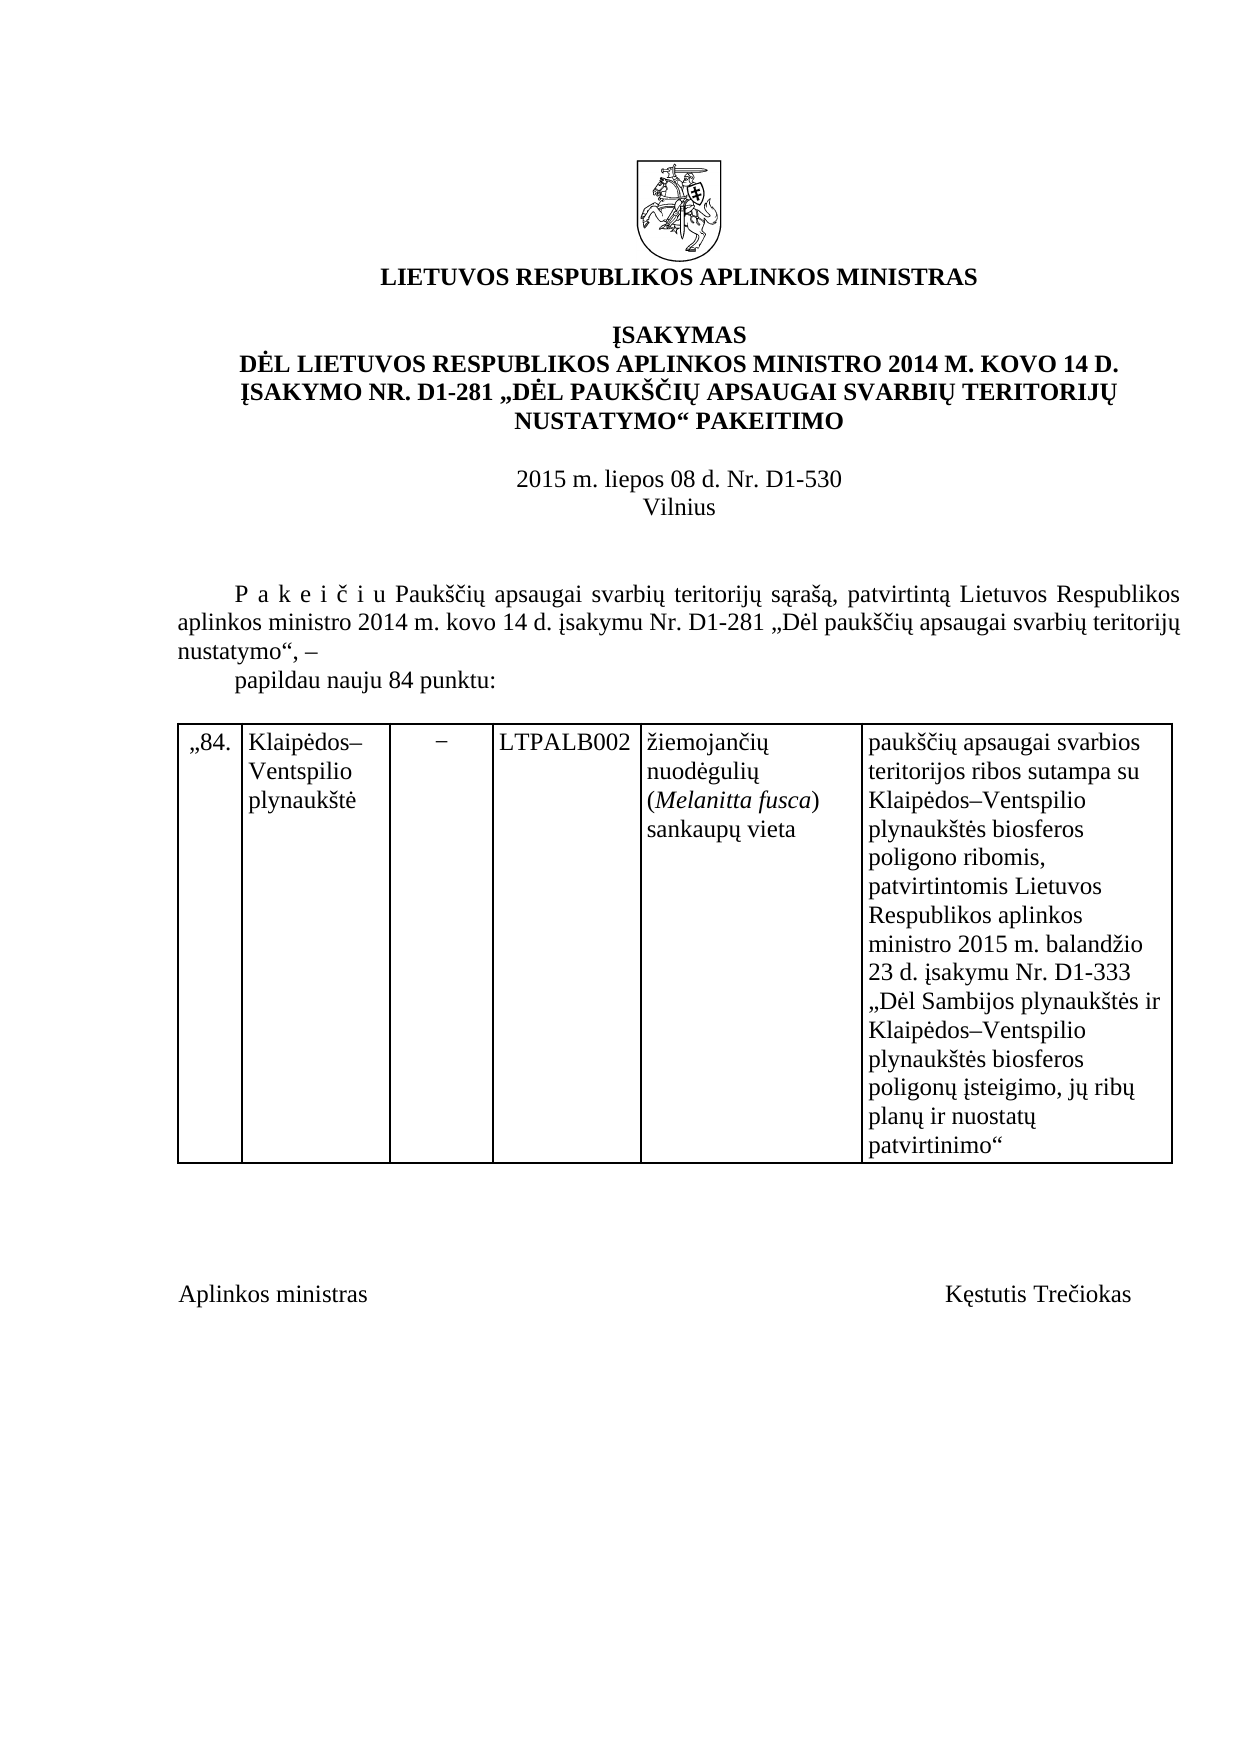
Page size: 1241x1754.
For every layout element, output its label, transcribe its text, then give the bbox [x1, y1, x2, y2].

table_header LTPALB002 [494, 725, 640, 1162]
table_header Klaipėdos–Ventspilio plynaukštė [243, 725, 389, 1162]
text ĮSAKYMAS [177, 320, 1181, 349]
text papildau nauju 84 punktu: [177, 665, 1181, 694]
table_header „84. [179, 725, 241, 1162]
text LIETUVOS RESPUBLIKOS APLINKOS MINISTRAS [177, 262, 1181, 291]
text Aplinkos ministras Kęstutis Trečiokas [178, 1279, 1177, 1307]
text Vilnius [177, 492, 1181, 521]
table_header paukščių apsaugai svarbios teritorijos ribos sutampa su Klaipėdos–Ventspilio plynaukštės biosferos poligono ribomis, patvirtintomis Lietuvos Respublikos aplinkos ministro 2015 m. balandžio 23 d. įsakymu Nr. D1-333 „Dėl Sambijos plynaukštės ir Klaipėdos–Ventspilio plynaukštės biosferos poligonų įsteigimo, jų ribų planų ir nuostatų patvirtinimo“ [863, 725, 1171, 1162]
table_header žiemojančių nuodėgulių (Melanitta fusca) sankaupų vieta [642, 725, 861, 1162]
text DĖL LIETUVOS RESPUBLIKOS APLINKOS MINISTRO 2014 M. KOVO 14 D. ĮSAKYMO NR. D1-281 „DĖL PAUKŠČIŲ APSAUGAI SVARBIŲ TERITORIJŲ NUSTATYMO“ PAKEITIMO [177, 349, 1181, 435]
text P a k e i č i u Paukščių apsaugai svarbių teritorijų sąrašą, patvirtintą Lietuvos Respublikos aplinkos ministro 2014 m. kovo 14 d. įsakymu Nr. D1-281 „Dėl paukščių apsaugai svarbių teritorijų nustatymo“, – [177, 579, 1181, 665]
text 2015 m. liepos 08 d. Nr. D1-530 [177, 464, 1181, 492]
table_header − [391, 725, 492, 1162]
